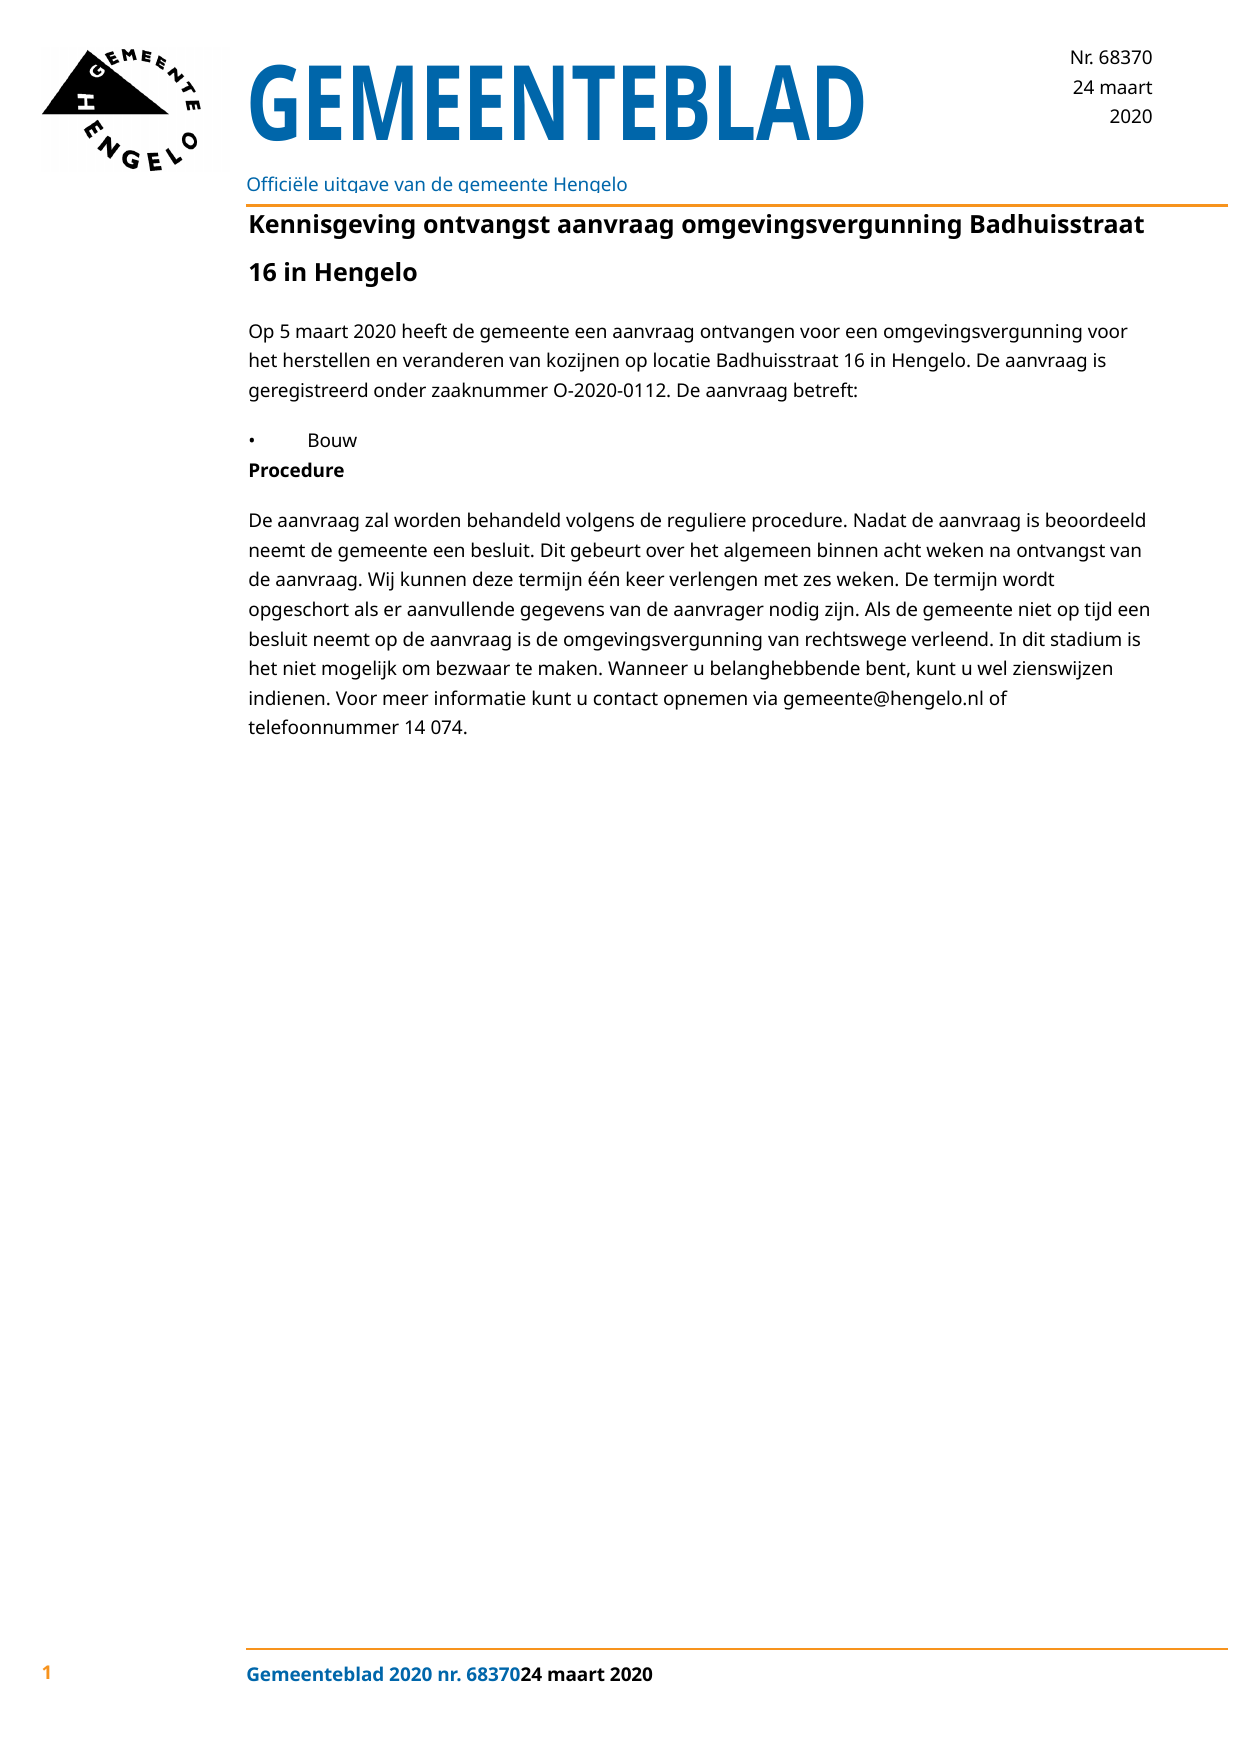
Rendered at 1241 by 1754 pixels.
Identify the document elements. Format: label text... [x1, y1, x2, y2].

text Op 5 maart 2020 heeft de gemeente een aanvraag ontvangen voor een omgevingsvergunning voor het herstellen en veranderen van kozijnen op locatie Badhuisstraat 16 in Hengelo. De aanvraag is geregistreerd onder zaaknummer O-2020-0112. De aanvraag betreft: [248, 318, 1152, 403]
text Kennisgeving ontvangst aanvraag omgevingsvergunning Badhuisstraat 16 in Hengelo [248, 207, 1152, 288]
text De aanvraag zal worden behandeld volgens de reguliere procedure. Nadat de aanvraag is beoordeeld neemt de gemeente een besluit. Dit gebeurt over het algemeen binnen acht weken na ontvangst van de aanvraag. Wij kunnen deze termijn één keer verlengen met zes weken. De termijn wordt opgeschort als er aanvullende gegevens van de aanvrager nodig zijn. Als de gemeente niet op tijd een besluit neemt op de aanvraag is de omgevingsvergunning van rechtswege verleend. In dit stadium is het niet mogelijk om bezwaar te maken. Wanneer u belanghebbende bent, kunt u wel zienswijzen indienen. Voor meer informatie kunt u contact opnemen via gemeente@hengelo.nl of telefoonnummer 14 074. [248, 507, 1152, 740]
text Procedure [248, 457, 1152, 483]
picture [41, 47, 231, 172]
list Bouw [248, 427, 1152, 453]
